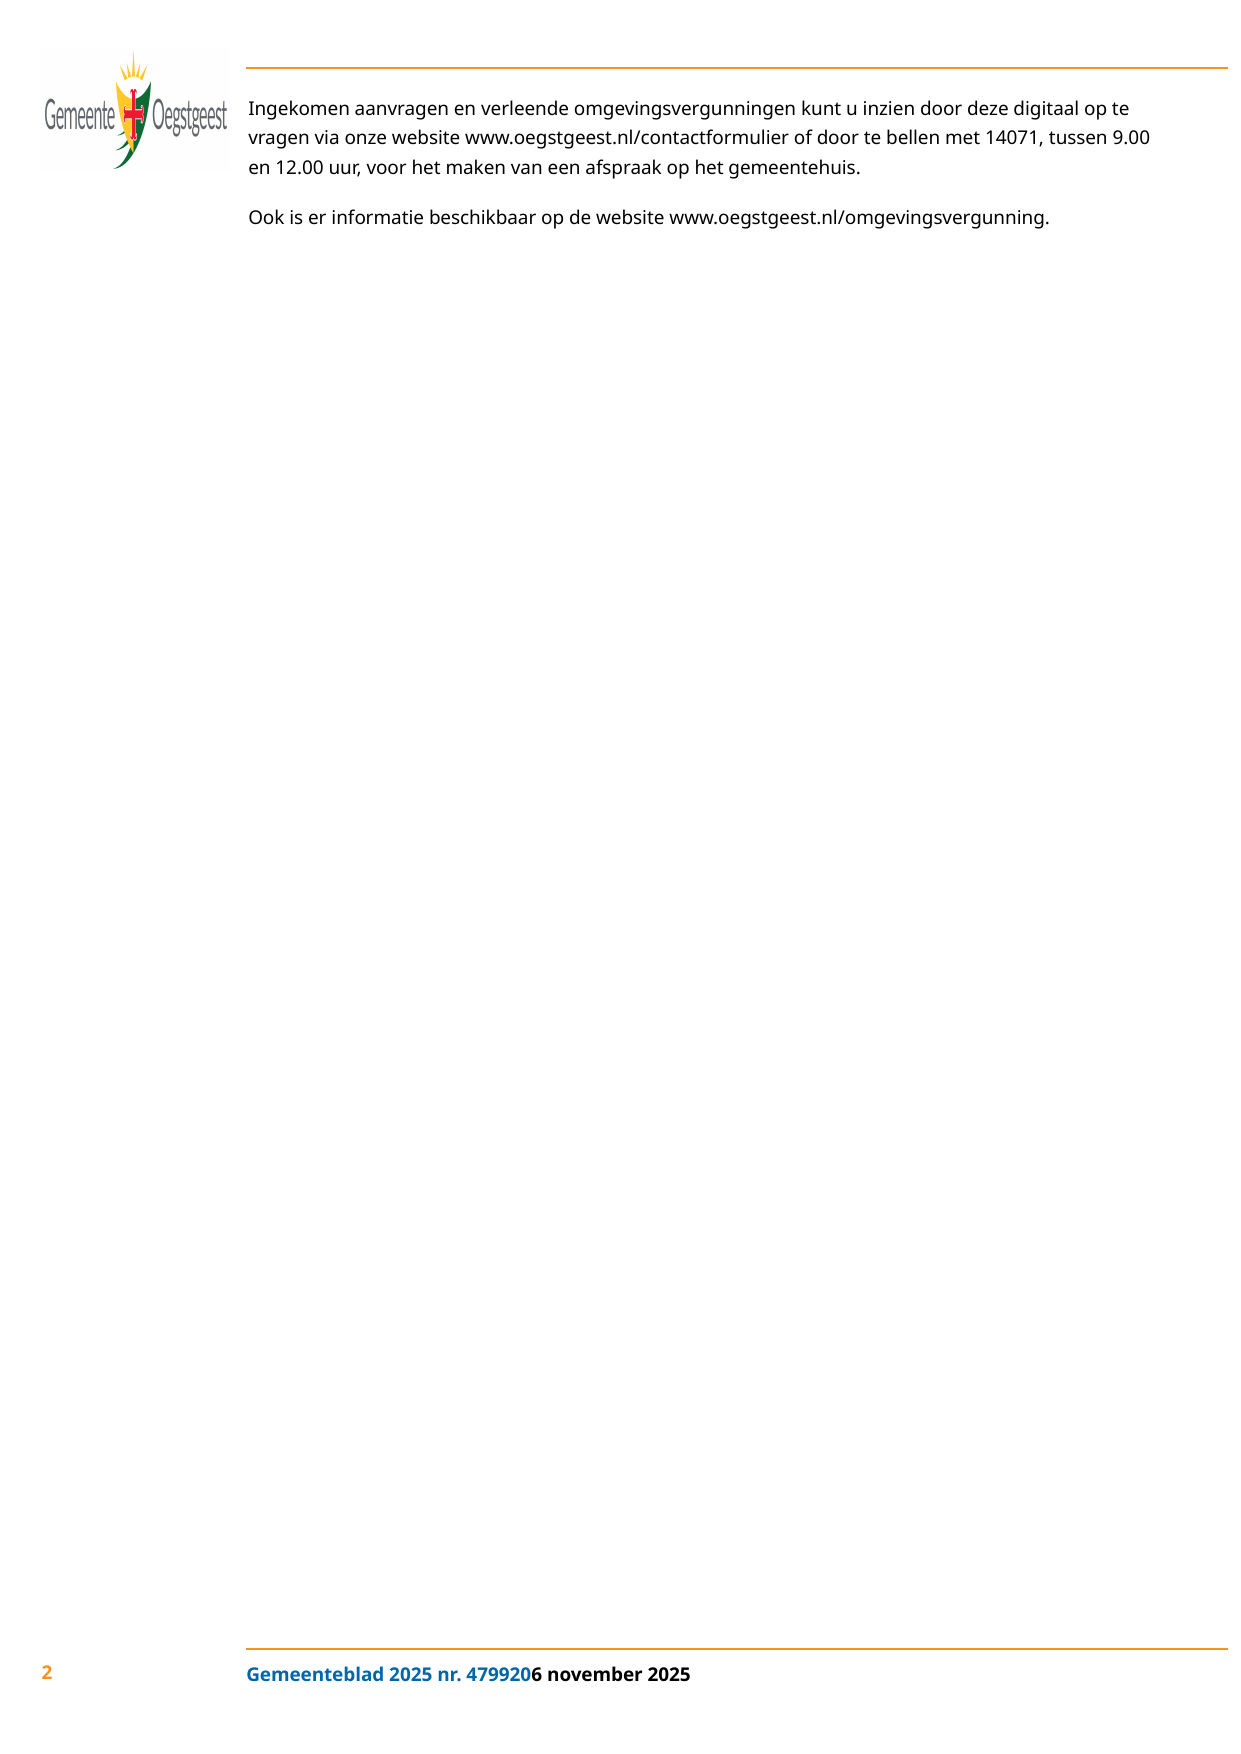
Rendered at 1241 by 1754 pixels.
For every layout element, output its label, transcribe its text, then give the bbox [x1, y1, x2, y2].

text Ingekomen aanvragen en verleende omgevingsvergunningen kunt u inzien door deze digitaal op te vragen via onze website www.oegstgeest.nl/contactformulier of door te bellen met 14071, tussen 9.00 en 12.00 uur, voor het maken van een afspraak op het gemeentehuis. [248, 95, 1152, 180]
text Ook is er informatie beschikbaar op de website www.oegstgeest.nl/omgevingsvergunning. [248, 204, 1152, 230]
picture [41, 47, 231, 172]
